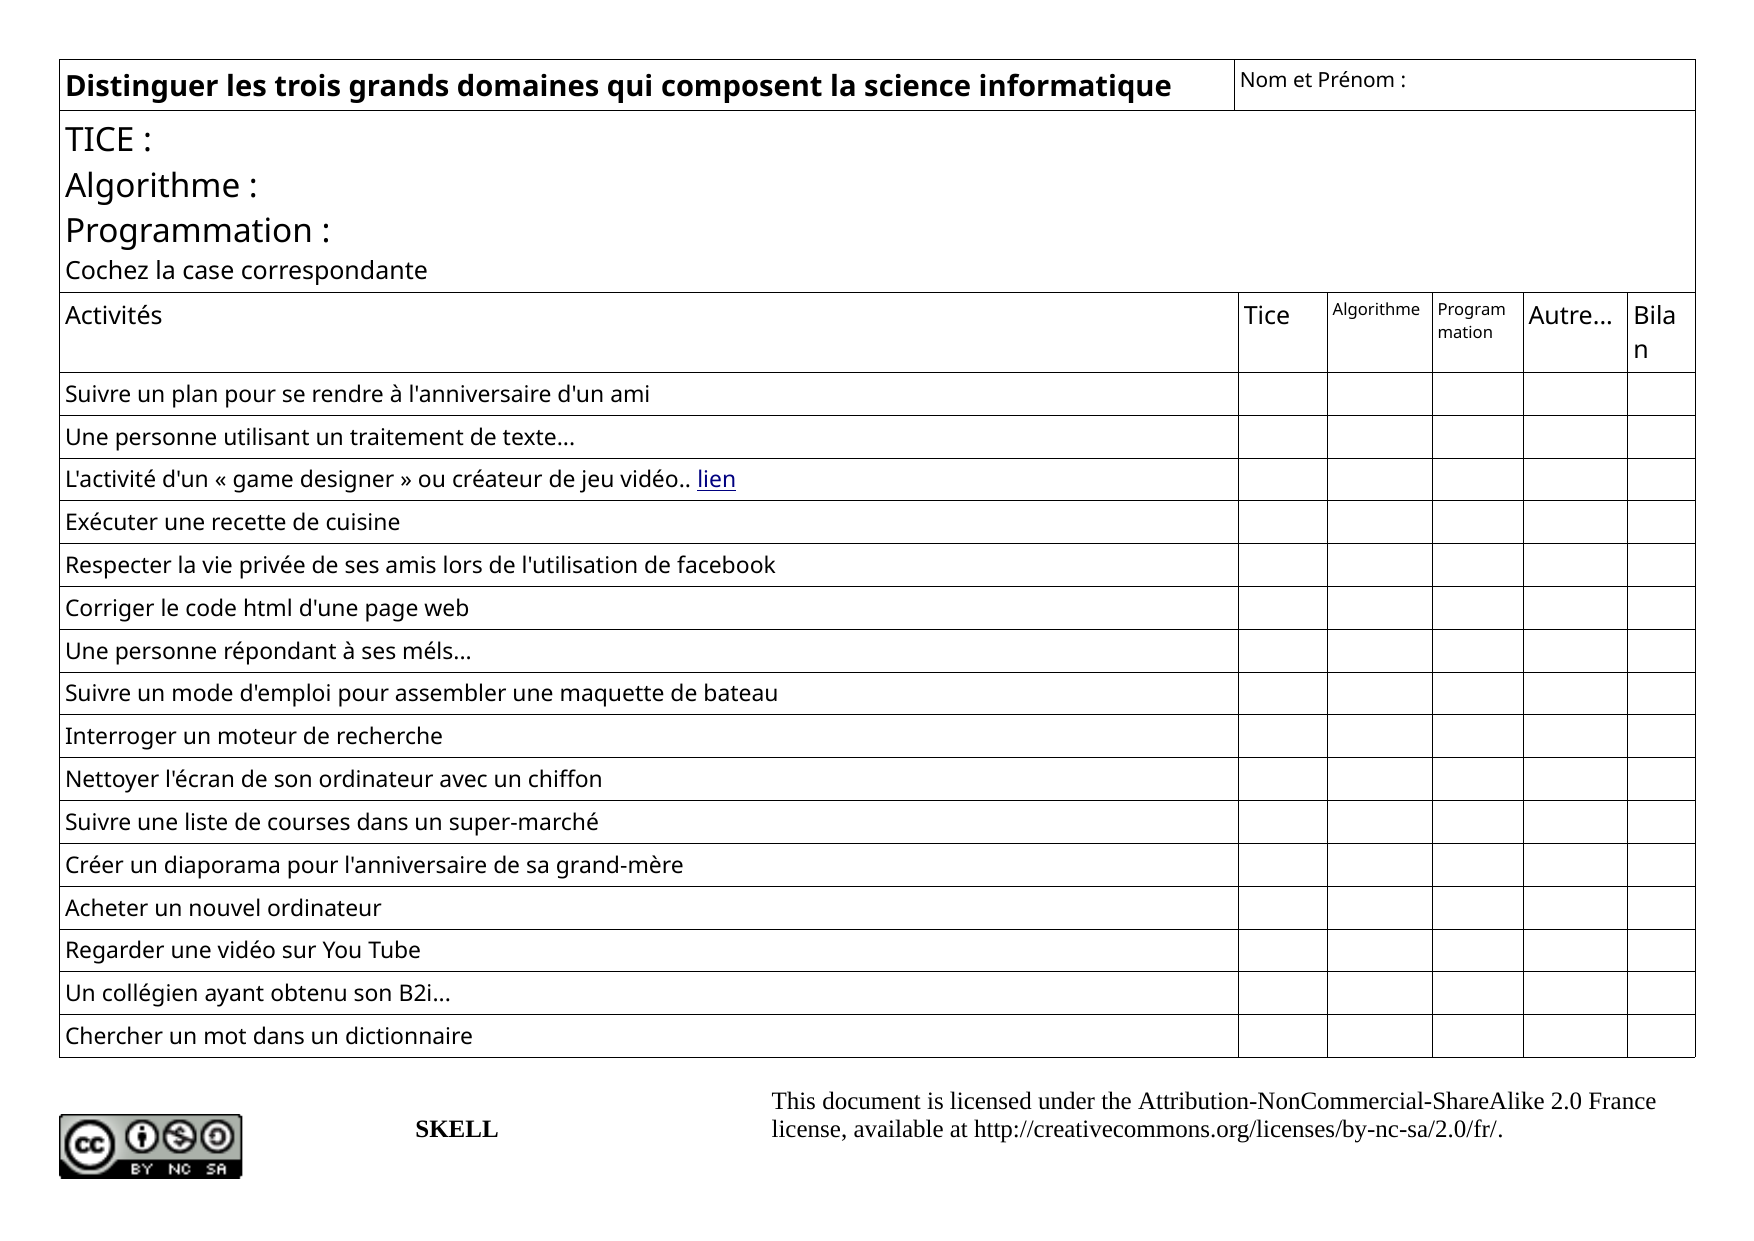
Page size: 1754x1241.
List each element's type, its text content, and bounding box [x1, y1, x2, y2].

table_cell [1628, 373, 1695, 415]
table_cell [1628, 801, 1695, 843]
table_cell [1433, 373, 1523, 415]
table_cell [1433, 801, 1523, 843]
table_cell [1628, 630, 1695, 672]
table_cell [1524, 544, 1627, 586]
table_cell Une personne répondant à ses méls... [60, 630, 1238, 672]
table_cell Activités [60, 293, 1238, 372]
table_cell [1524, 930, 1627, 971]
table_cell [1628, 416, 1695, 457]
table_cell TICE : Algorithme : Programmation : Cochez la case correspondante [60, 111, 1695, 292]
table_cell [1524, 673, 1627, 714]
table_cell [1628, 587, 1695, 629]
table_cell [1328, 887, 1432, 928]
table_cell [1328, 1015, 1432, 1057]
table_cell [1433, 972, 1523, 1014]
table_cell [1524, 1015, 1627, 1057]
table_cell Exécuter une recette de cuisine [60, 501, 1238, 543]
table_cell [1239, 673, 1327, 714]
table_cell Une personne utilisant un traitement de texte... [60, 416, 1238, 457]
table_cell Tice [1239, 293, 1327, 372]
table_cell [1239, 501, 1327, 543]
table_cell [1433, 630, 1523, 672]
table_cell Respecter la vie privée de ses amis lors de l'utilisation de facebook [60, 544, 1238, 586]
table_cell Autre... [1524, 293, 1627, 372]
table_cell Suivre une liste de courses dans un super-marché [60, 801, 1238, 843]
table_cell [1524, 416, 1627, 457]
table_cell [1433, 844, 1523, 886]
table_header Nom et Prénom : [1235, 60, 1695, 110]
table_cell Suivre un mode d'emploi pour assembler une maquette de bateau [60, 673, 1238, 714]
table_cell [1628, 844, 1695, 886]
table_cell Chercher un mot dans un dictionnaire [60, 1015, 1238, 1057]
table_cell [1628, 1015, 1695, 1057]
table_cell [1328, 972, 1432, 1014]
table_cell [1628, 930, 1695, 971]
table_cell Nettoyer l'écran de son ordinateur avec un chiffon [60, 758, 1238, 800]
table_cell [1433, 501, 1523, 543]
table_cell [1433, 587, 1523, 629]
table_cell [1628, 544, 1695, 586]
table_header Distinguer les trois grands domaines qui composent la science informatique [60, 60, 1234, 110]
table_cell [1628, 758, 1695, 800]
table_cell [1239, 416, 1327, 457]
table_cell [1239, 972, 1327, 1014]
table_cell Bilan [1628, 293, 1695, 372]
table_cell [1433, 758, 1523, 800]
table_cell [1328, 801, 1432, 843]
table_cell [1239, 1015, 1327, 1057]
table_cell [1239, 758, 1327, 800]
table_cell [1239, 801, 1327, 843]
table_cell [1239, 373, 1327, 415]
text This document is licensed under the Attribution-NonCommercial-ShareAlike 2.0 France license, available at http://creativecommons.org/licenses/by-nc-sa/2.0/fr/. [771, 1086, 1695, 1143]
table_cell Créer un diaporama pour l'anniversaire de sa grand-mère [60, 844, 1238, 886]
table_cell Interroger un moteur de recherche [60, 715, 1238, 757]
table_cell [1328, 673, 1432, 714]
table_cell [1524, 587, 1627, 629]
table_cell Suivre un plan pour se rendre à l'anniversaire d'un ami [60, 373, 1238, 415]
table_cell [1524, 501, 1627, 543]
table_cell [1524, 801, 1627, 843]
table_cell [1433, 715, 1523, 757]
table_cell [1524, 844, 1627, 886]
table_cell [1524, 459, 1627, 500]
table_cell [1239, 930, 1327, 971]
table_cell [1328, 501, 1432, 543]
table_cell [1433, 887, 1523, 928]
table_cell [1239, 630, 1327, 672]
table_cell [1524, 758, 1627, 800]
table_cell [1239, 844, 1327, 886]
table_cell [1239, 887, 1327, 928]
table_cell [1239, 587, 1327, 629]
table_cell [1328, 930, 1432, 971]
table_cell [1328, 844, 1432, 886]
table_cell [1239, 715, 1327, 757]
table_cell [1328, 587, 1432, 629]
table_cell Programmation [1433, 293, 1523, 372]
table_cell [1628, 673, 1695, 714]
table_cell Un collégien ayant obtenu son B2i... [60, 972, 1238, 1014]
table_cell [1433, 544, 1523, 586]
picture [59, 1114, 243, 1179]
table_cell Corriger le code html d'une page web [60, 587, 1238, 629]
table_cell [1524, 373, 1627, 415]
table_cell [1328, 630, 1432, 672]
table_cell [1328, 758, 1432, 800]
table_cell [1524, 972, 1627, 1014]
table_cell [1628, 887, 1695, 928]
table_cell [1328, 416, 1432, 457]
table_cell [1628, 501, 1695, 543]
table_cell [1433, 930, 1523, 971]
table_cell [1628, 459, 1695, 500]
text SKELL [415, 1114, 771, 1143]
table_cell [1328, 373, 1432, 415]
table_cell [1433, 459, 1523, 500]
table_cell [1524, 715, 1627, 757]
table_cell Acheter un nouvel ordinateur [60, 887, 1238, 928]
table_cell [1433, 1015, 1523, 1057]
table_cell [1524, 630, 1627, 672]
table_cell [1239, 459, 1327, 500]
table_cell Regarder une vidéo sur You Tube [60, 930, 1238, 971]
table_cell [1524, 887, 1627, 928]
table_cell [1628, 715, 1695, 757]
table_cell [1328, 715, 1432, 757]
table_cell [1239, 544, 1327, 586]
table_cell L'activité d'un « game designer » ou créateur de jeu vidéo.. lien [60, 459, 1238, 500]
table_cell [1433, 673, 1523, 714]
table_cell [1628, 972, 1695, 1014]
table_cell [1328, 544, 1432, 586]
table_cell [1433, 416, 1523, 457]
table_cell [1328, 459, 1432, 500]
table_cell Algorithme [1328, 293, 1432, 372]
